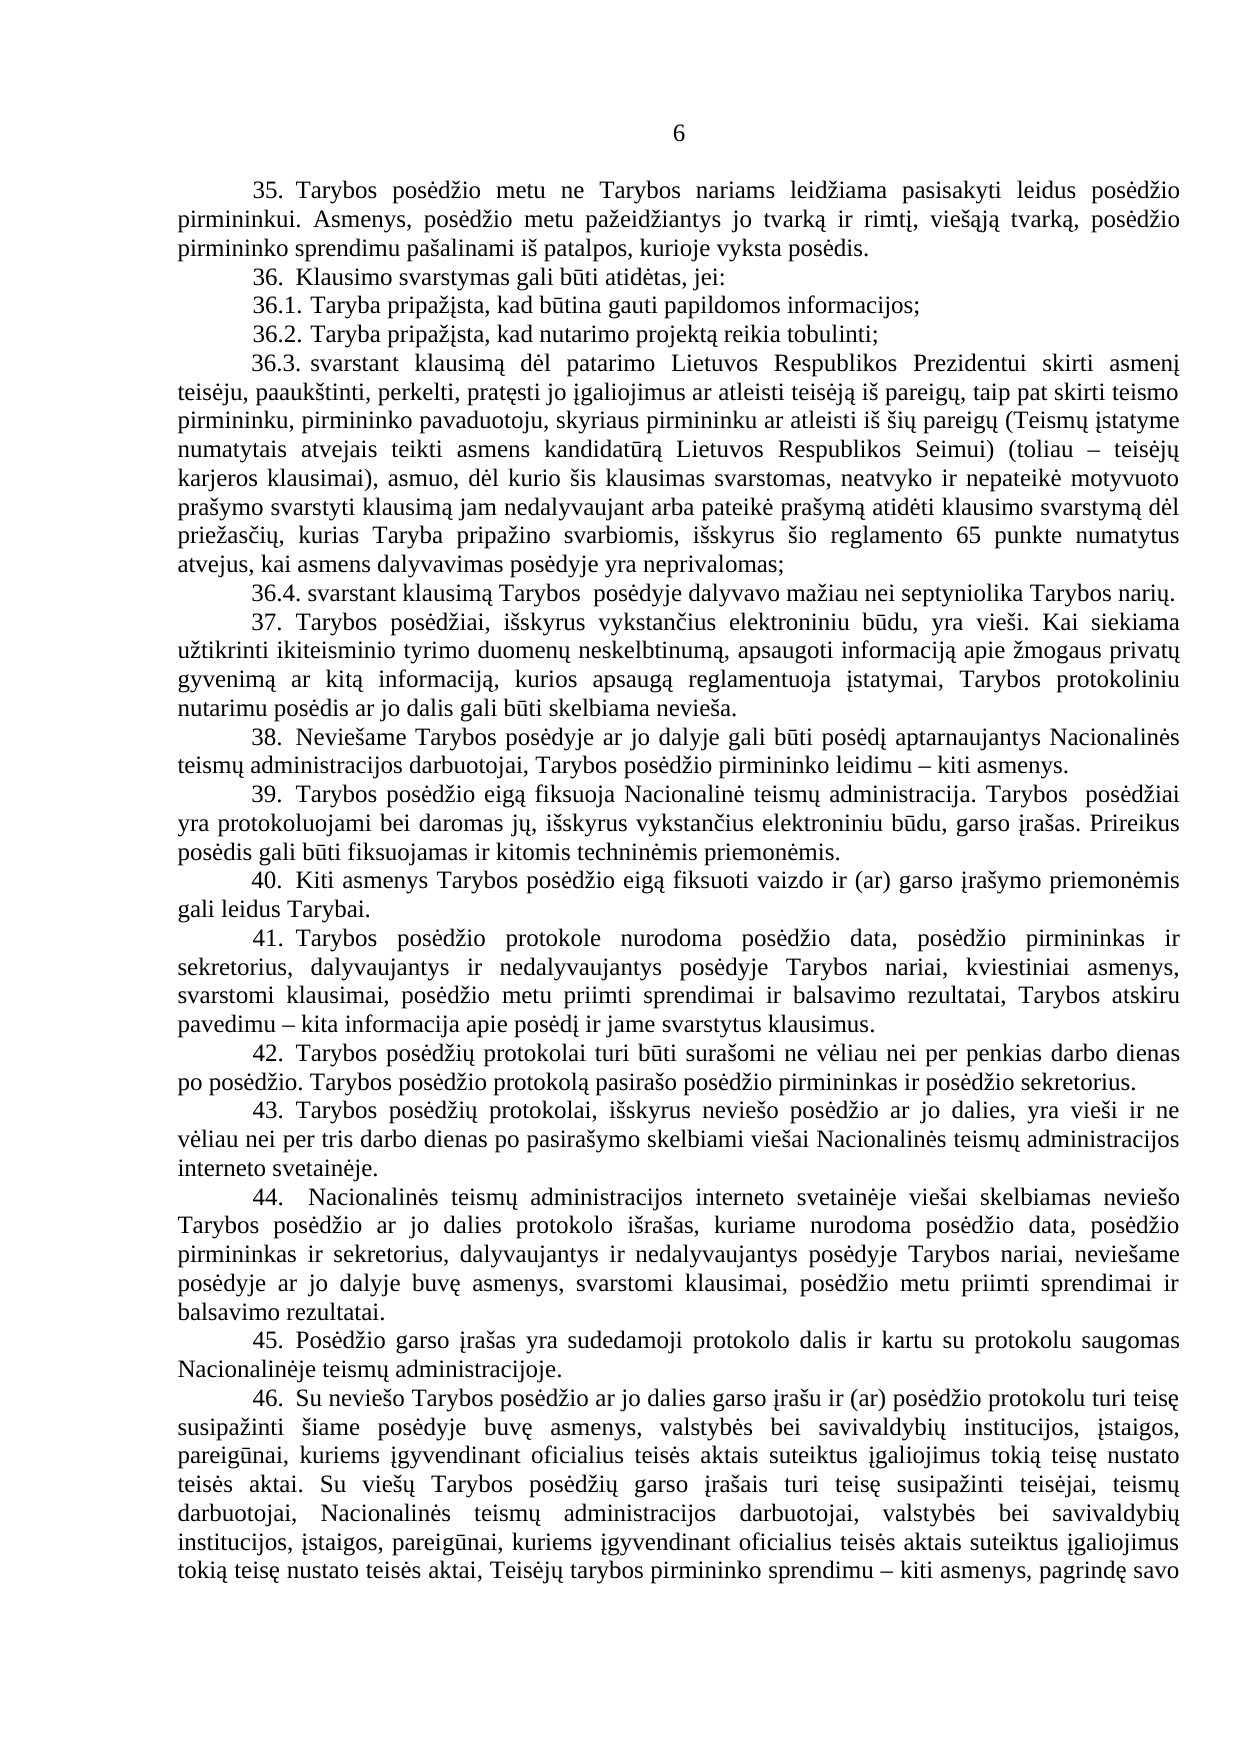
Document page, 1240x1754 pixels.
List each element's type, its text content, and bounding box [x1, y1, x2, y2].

text 36.3. svarstant klausimą dėl patarimo Lietuvos Respublikos Prezidentui skirti asmenį teisėju, paaukštinti, perkelti, pratęsti jo įgaliojimus ar atleisti teisėją iš pareigų, taip pat skirti teismo pirmininku, pirmininko pavaduotoju, skyriaus pirmininku ar atleisti iš šių pareigų (Teismų įstatyme numatytais atvejais teikti asmens kandidatūrą Lietuvos Respublikos Seimui) (toliau – teisėjų karjeros klausimai), asmuo, dėl kurio šis klausimas svarstomas, neatvyko ir nepateikė motyvuoto prašymo svarstyti klausimą jam nedalyvaujant arba pateikė prašymą atidėti klausimo svarstymą dėl priežasčių, kurias Taryba pripažino svarbiomis, išskyrus šio reglamento 65 punkte numatytus atvejus, kai asmens dalyvavimas posėdyje yra neprivalomas; [177, 348, 1181, 578]
text 46. Su neviešo Tarybos posėdžio ar jo dalies garso įrašu ir (ar) posėdžio protokolu turi teisę susipažinti šiame posėdyje buvę asmenys, valstybės bei savivaldybių institucijos, įstaigos, pareigūnai, kuriems įgyvendinant oficialius teisės aktais suteiktus įgaliojimus tokią teisę nustato teisės aktai. Su viešų Tarybos posėdžių garso įrašais turi teisę susipažinti teisėjai, teismų darbuotojai, Nacionalinės teismų administracijos darbuotojai, valstybės bei savivaldybių institucijos, įstaigos, pareigūnai, kuriems įgyvendinant oficialius teisės aktais suteiktus įgaliojimus tokią teisę nustato teisės aktai, Teisėjų tarybos pirmininko sprendimu – kiti asmenys, pagrindę savo [177, 1383, 1181, 1584]
text 36. Klausimo svarstymas gali būti atidėtas, jei: [177, 262, 1181, 291]
text 43. Tarybos posėdžių protokolai, išskyrus neviešo posėdžio ar jo dalies, yra vieši ir ne vėliau nei per tris darbo dienas po pasirašymo skelbiami viešai Nacionalinės teismų administracijos interneto svetainėje. [177, 1096, 1181, 1182]
text 36.4. svarstant klausimą Tarybos posėdyje dalyvavo mažiau nei septyniolika Tarybos narių. [177, 578, 1181, 607]
text 39. Tarybos posėdžio eigą fiksuoja Nacionalinė teismų administracija. Tarybos posėdžiai yra protokoluojami bei daromas jų, išskyrus vykstančius elektroniniu būdu, garso įrašas. Prireikus posėdis gali būti fiksuojamas ir kitomis techninėmis priemonėmis. [177, 779, 1181, 866]
text 41. Tarybos posėdžio protokole nurodoma posėdžio data, posėdžio pirmininkas ir sekretorius, dalyvaujantys ir nedalyvaujantys posėdyje Tarybos nariai, kviestiniai asmenys, svarstomi klausimai, posėdžio metu priimti sprendimai ir balsavimo rezultatai, Tarybos atskiru pavedimu – kita informacija apie posėdį ir jame svarstytus klausimus. [177, 923, 1181, 1038]
text 44. Nacionalinės teismų administracijos interneto svetainėje viešai skelbiamas neviešo Tarybos posėdžio ar jo dalies protokolo išrašas, kuriame nurodoma posėdžio data, posėdžio pirmininkas ir sekretorius, dalyvaujantys ir nedalyvaujantys posėdyje Tarybos nariai, neviešame posėdyje ar jo dalyje buvę asmenys, svarstomi klausimai, posėdžio metu priimti sprendimai ir balsavimo rezultatai. [177, 1182, 1181, 1326]
text 37. Tarybos posėdžiai, išskyrus vykstančius elektroniniu būdu, yra vieši. Kai siekiama užtikrinti ikiteisminio tyrimo duomenų neskelbtinumą, apsaugoti informaciją apie žmogaus privatų gyvenimą ar kitą informaciją, kurios apsaugą reglamentuoja įstatymai, Tarybos protokoliniu nutarimu posėdis ar jo dalis gali būti skelbiama nevieša. [177, 607, 1181, 722]
text 38. Neviešame Tarybos posėdyje ar jo dalyje gali būti posėdį aptarnaujantys Nacionalinės teismų administracijos darbuotojai, Tarybos posėdžio pirmininko leidimu – kiti asmenys. [177, 722, 1181, 779]
text 40. Kiti asmenys Tarybos posėdžio eigą fiksuoti vaizdo ir (ar) garso įrašymo priemonėmis gali leidus Tarybai. [177, 866, 1181, 923]
text 35. Tarybos posėdžio metu ne Tarybos nariams leidžiama pasisakyti leidus posėdžio pirmininkui. Asmenys, posėdžio metu pažeidžiantys jo tvarką ir rimtį, viešąją tvarką, posėdžio pirmininko sprendimu pašalinami iš patalpos, kurioje vyksta posėdis. [177, 176, 1181, 262]
text 36.1. Taryba pripažįsta, kad būtina gauti papildomos informacijos; [252, 291, 1181, 319]
text 36.2. Taryba pripažįsta, kad nutarimo projektą reikia tobulinti; [252, 319, 1181, 348]
text 42. Tarybos posėdžių protokolai turi būti surašomi ne vėliau nei per penkias darbo dienas po posėdžio. Tarybos posėdžio protokolą pasirašo posėdžio pirmininkas ir posėdžio sekretorius. [177, 1038, 1181, 1096]
text 45. Posėdžio garso įrašas yra sudedamoji protokolo dalis ir kartu su protokolu saugomas Nacionalinėje teismų administracijoje. [177, 1326, 1181, 1383]
